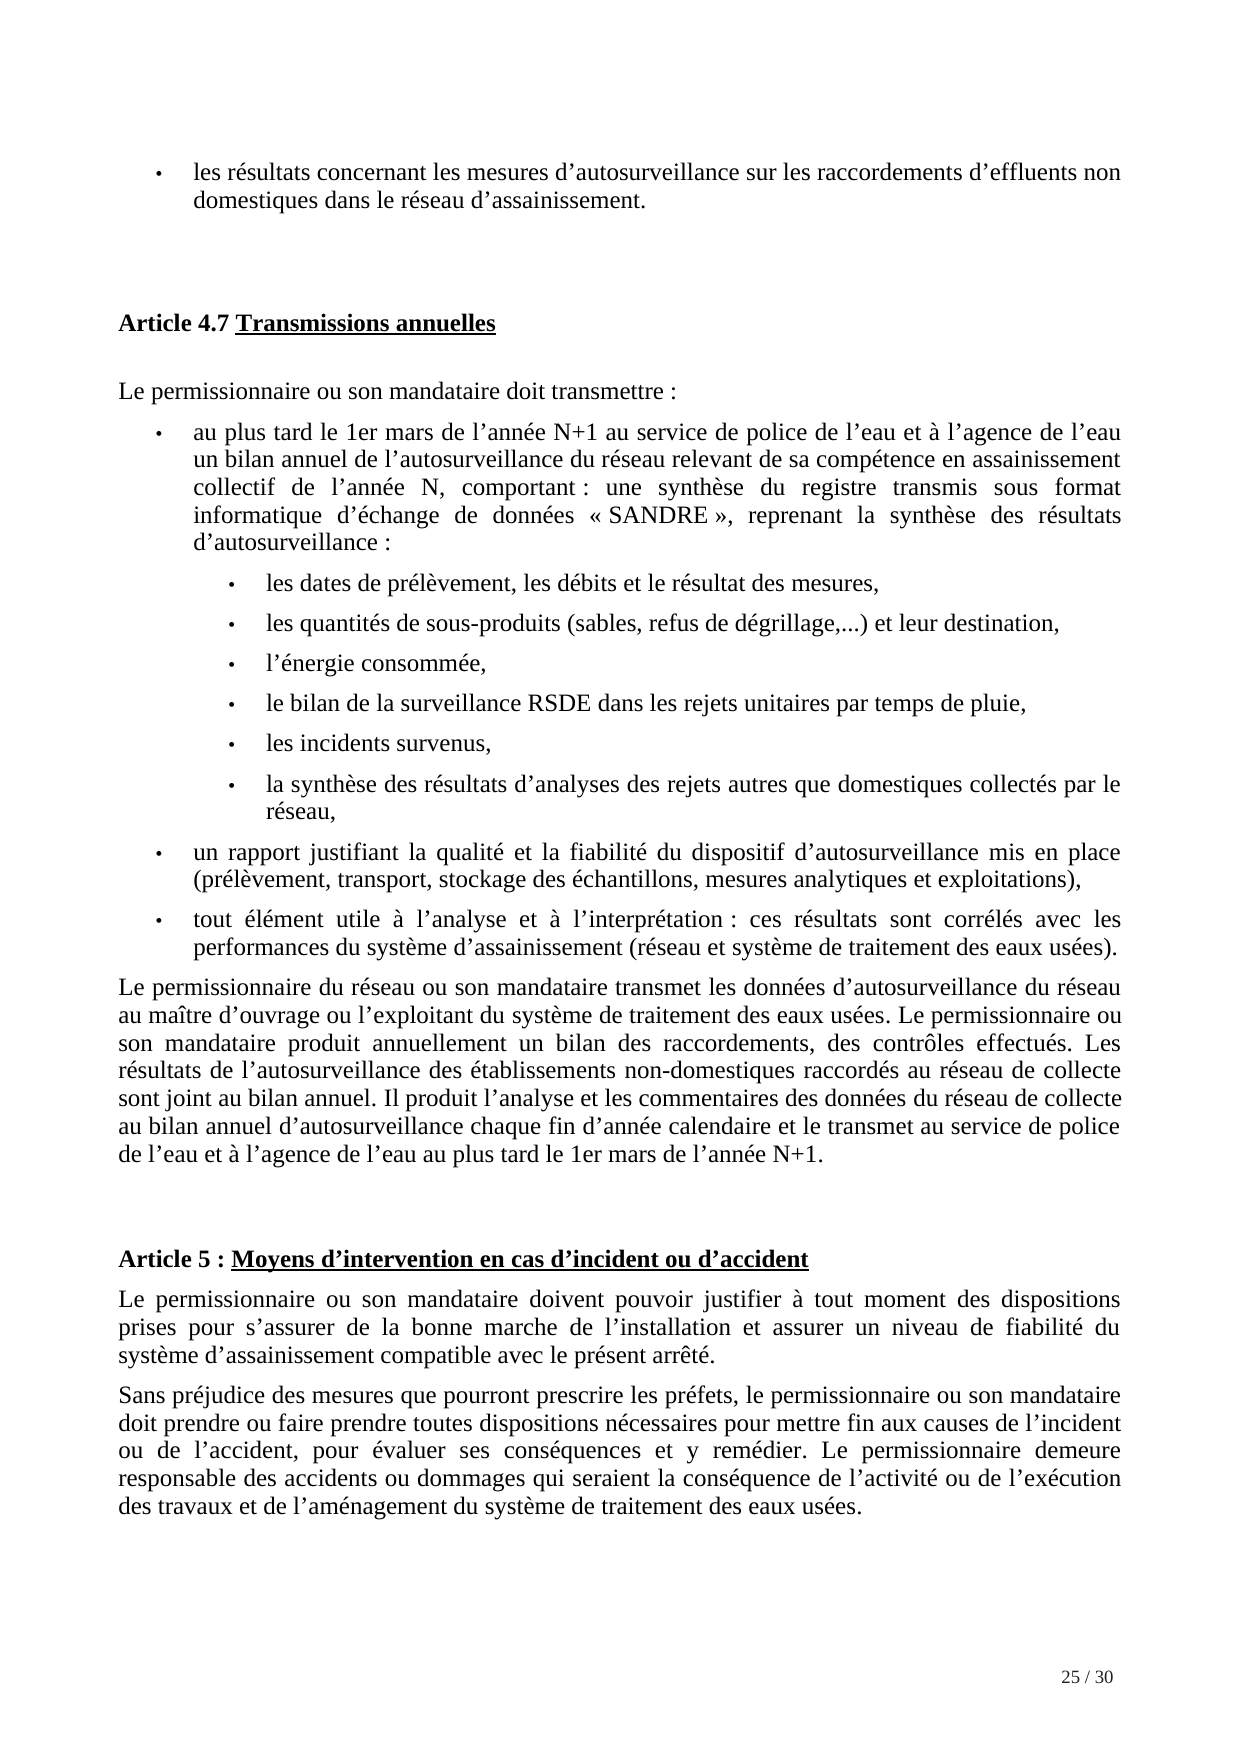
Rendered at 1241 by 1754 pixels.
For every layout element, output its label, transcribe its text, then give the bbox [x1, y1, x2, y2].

list un rapport justifiant la qualité et la fiabilité du dispositif d’autosurveillance mis en place (prélèvement, transport, stockage des échantillons, mesures analytiques et exploitations), [156, 838, 1122, 893]
list les incidents survenus, [228, 729, 1122, 757]
text Le permissionnaire ou son mandataire doit transmettre : [118, 377, 1122, 405]
subtitle Moyens d’intervention en cas d’incident ou d’accident [118, 1245, 1122, 1273]
list la synthèse des résultats d’analyses des rejets autres que domestiques collectés par le réseau, [228, 770, 1122, 825]
list les quantités de sous-produits (sables, refus de dégrillage,...) et leur destination, [228, 609, 1122, 637]
text Sans préjudice des mesures que pourront prescrire les préfets, le permissionnaire ou son mandataire doit prendre ou faire prendre toutes dispositions nécessaires pour mettre fin aux causes de l’incident ou de l’accident, pour évaluer ses conséquences et y remédier. Le permissionnaire demeure responsable des accidents ou dommages qui seraient la conséquence de l’activité ou de l’exécution des travaux et de l’aménagement du système de traitement des eaux usées. [118, 1381, 1122, 1519]
list le bilan de la surveillance RSDE dans les rejets unitaires par temps de pluie, [228, 689, 1122, 717]
list au plus tard le 1er mars de l’année N+1 au service de police de l’eau et à l’agence de l’eau un bilan annuel de l’autosurveillance du réseau relevant de sa compétence en assainissement collectif de l’année N, comportant : une synthèse du registre transmis sous format informatique d’échange de données « SANDRE », reprenant la synthèse des résultats d’autosurveillance : [156, 418, 1122, 556]
text Le permissionnaire du réseau ou son mandataire transmet les données d’autosurveillance du réseau au maître d’ouvrage ou l’exploitant du système de traitement des eaux usées. Le permissionnaire ou son mandataire produit annuellement un bilan des raccordements, des contrôles effectués. Les résultats de l’autosurveillance des établissements non-domestiques raccordés au réseau de collecte sont joint au bilan annuel. Il produit l’analyse et les commentaires des données du réseau de collecte au bilan annuel d’autosurveillance chaque fin d’année calendaire et le transmet au service de police de l’eau et à l’agence de l’eau au plus tard le 1er mars de l’année N+1. [118, 973, 1122, 1167]
list tout élément utile à l’analyse et à l’interprétation : ces résultats sont corrélés avec les performances du système d’assainissement (réseau et système de traitement des eaux usées). [156, 906, 1122, 961]
list les dates de prélèvement, les débits et le résultat des mesures, [228, 569, 1122, 596]
list l’énergie consommée, [228, 649, 1122, 677]
text Le permissionnaire ou son mandataire doivent pouvoir justifier à tout moment des dispositions prises pour s’assurer de la bonne marche de l’installation et assurer un niveau de fiabilité du système d’assainissement compatible avec le présent arrêté. [118, 1285, 1122, 1368]
subtitle Transmissions annuelles [118, 309, 1122, 337]
list les résultats concernant les mesures d’autosurveillance sur les raccordements d’effluents non domestiques dans le réseau d’assainissement. [156, 158, 1122, 214]
